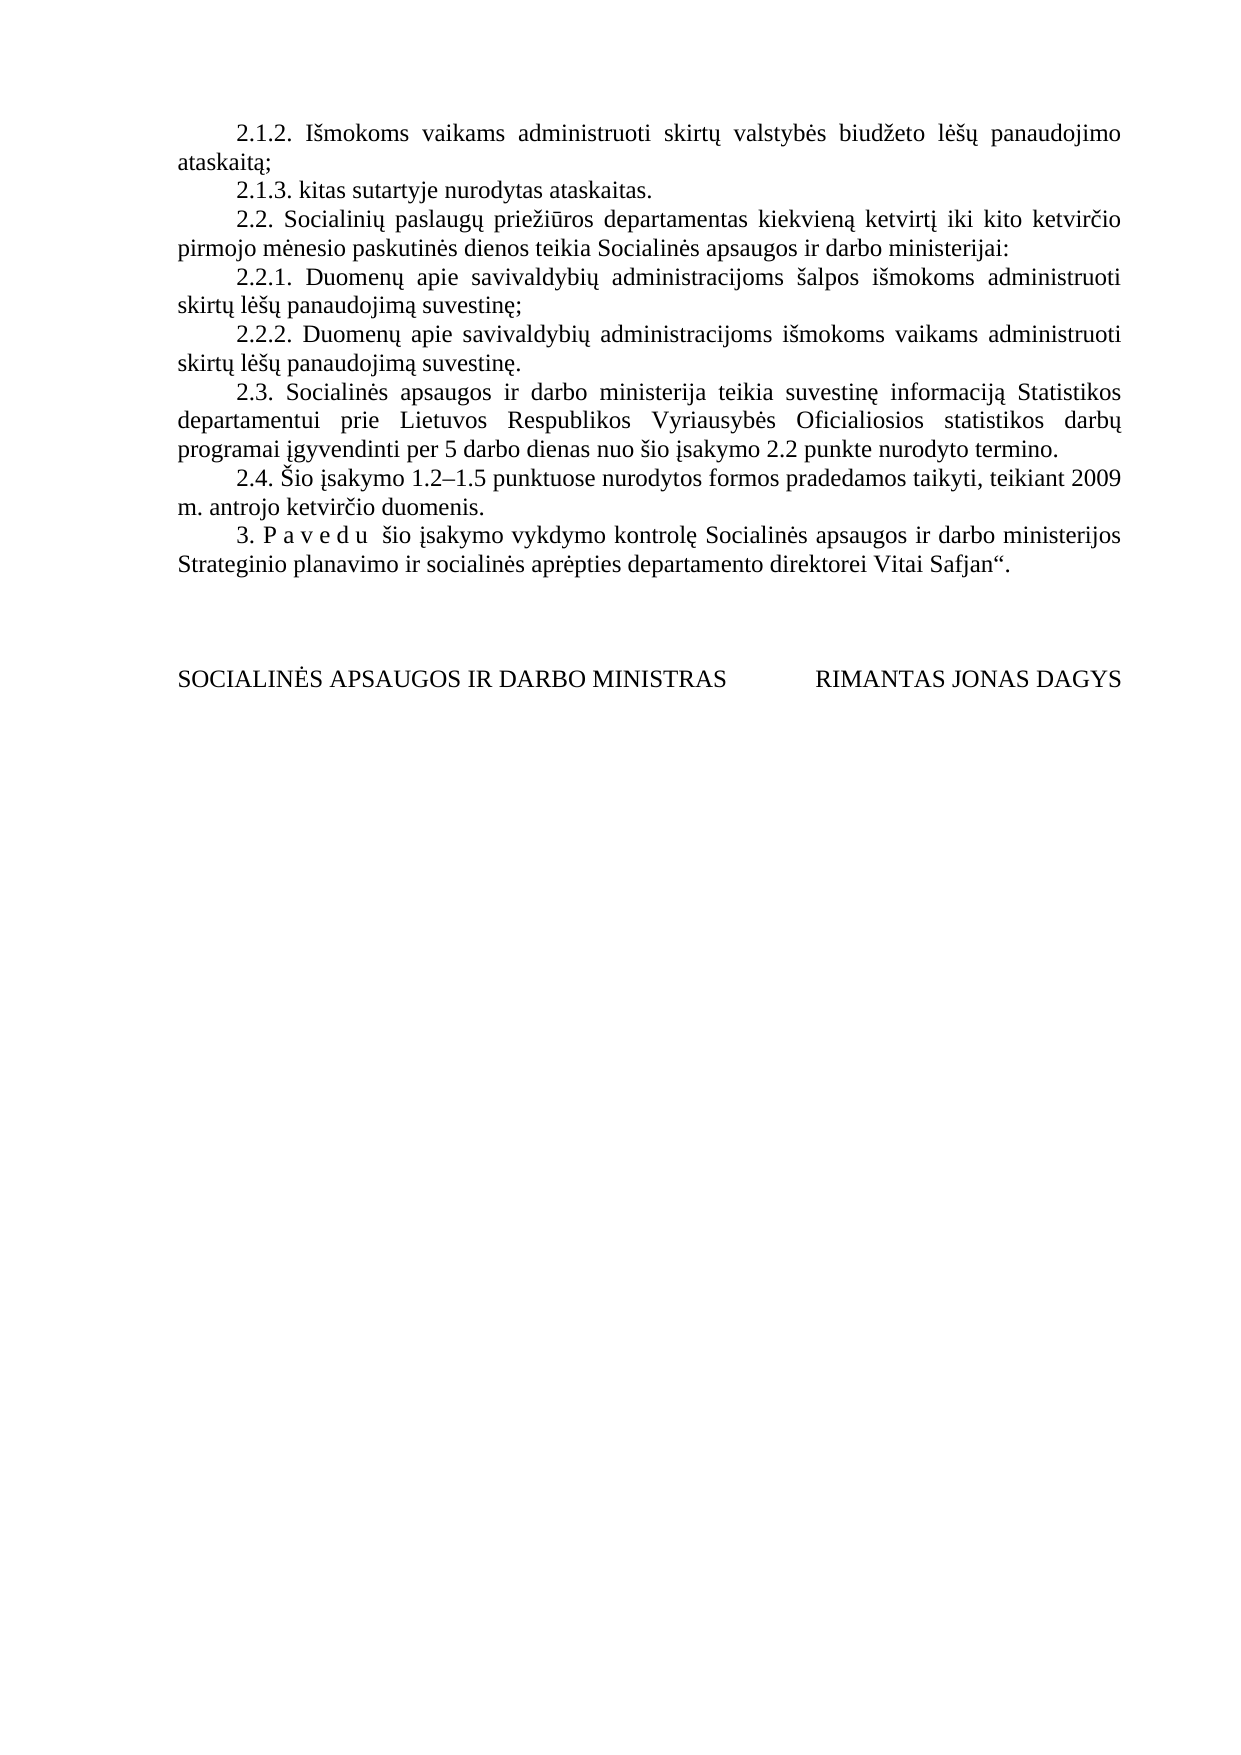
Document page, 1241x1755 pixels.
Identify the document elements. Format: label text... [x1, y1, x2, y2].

text 2.1.2. Išmokoms vaikams administruoti skirtų valstybės biudžeto lėšų panaudojimo ataskaitą; [177, 118, 1122, 176]
text 3. Pavedu šio įsakymo vykdymo kontrolę Socialinės apsaugos ir darbo ministerijos Strateginio planavimo ir socialinės aprėpties departamento direktorei Vitai Safjan“. [177, 521, 1122, 578]
text 2.2.2. Duomenų apie savivaldybių administracijoms išmokoms vaikams administruoti skirtų lėšų panaudojimą suvestinę. [177, 319, 1122, 377]
text SOCIALINĖS APSAUGOS IR DARBO MINISTRAS RIMANTAS JONAS DAGYS [177, 664, 1122, 693]
text 2.3. Socialinės apsaugos ir darbo ministerija teikia suvestinę informaciją Statistikos departamentui prie Lietuvos Respublikos Vyriausybės Oficialiosios statistikos darbų programai įgyvendinti per 5 darbo dienas nuo šio įsakymo 2.2 punkte nurodyto termino. [177, 377, 1122, 463]
text 2.2.1. Duomenų apie savivaldybių administracijoms šalpos išmokoms administruoti skirtų lėšų panaudojimą suvestinę; [177, 262, 1122, 319]
text 2.1.3. kitas sutartyje nurodytas ataskaitas. [177, 176, 1122, 204]
text 2.2. Socialinių paslaugų priežiūros departamentas kiekvieną ketvirtį iki kito ketvirčio pirmojo mėnesio paskutinės dienos teikia Socialinės apsaugos ir darbo ministerijai: [177, 204, 1122, 262]
text 2.4. Šio įsakymo 1.2–1.5 punktuose nurodytos formos pradedamos taikyti, teikiant 2009 m. antrojo ketvirčio duomenis. [177, 463, 1122, 521]
